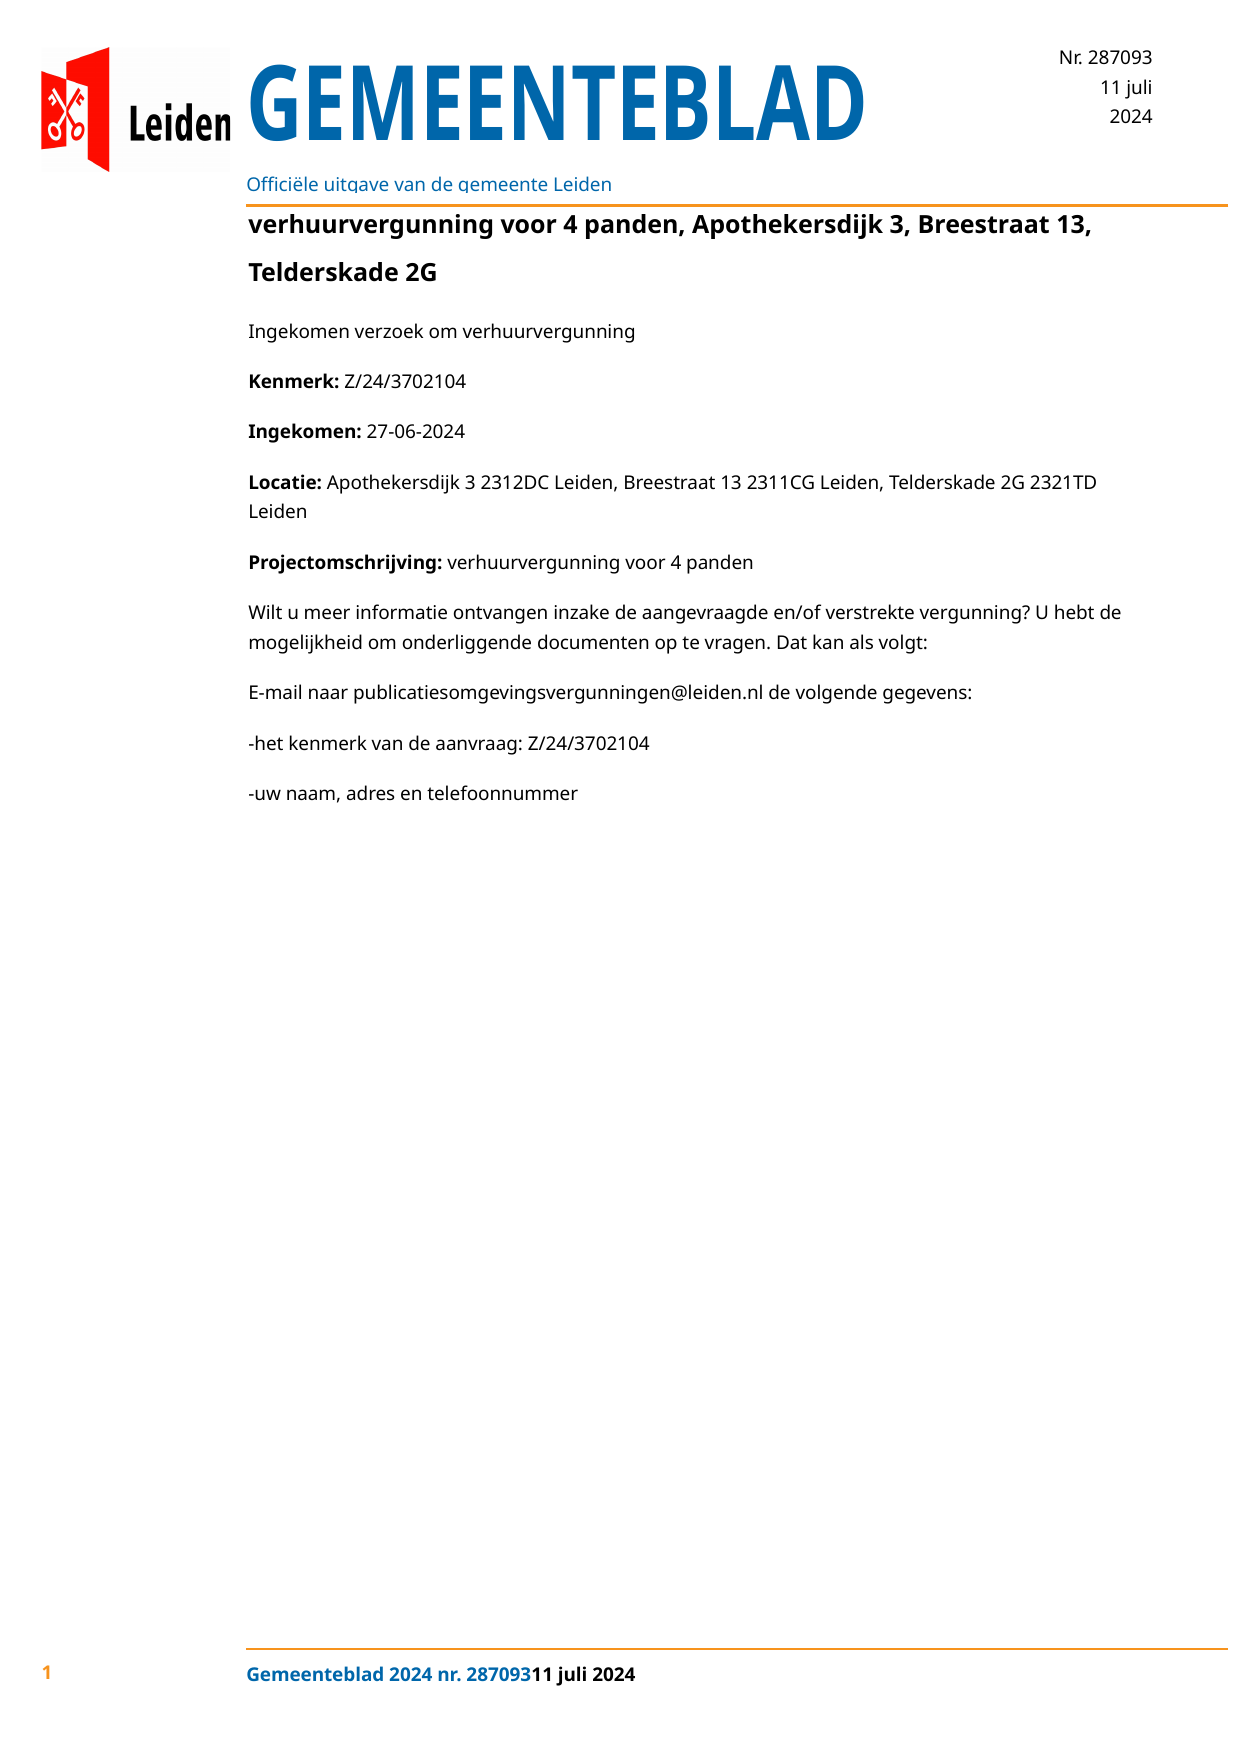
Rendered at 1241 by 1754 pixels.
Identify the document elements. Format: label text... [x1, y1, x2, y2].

picture [41, 47, 231, 172]
text -uw naam, adres en telefoonnummer [248, 780, 1152, 806]
text Locatie: Apothekersdijk 3 2312DC Leiden, Breestraat 13 2311CG Leiden, Telderskade 2G 2321TD Leiden [248, 469, 1152, 524]
text E-mail naar publicatiesomgevingsvergunningen@leiden.nl de volgende gegevens: [248, 679, 1152, 705]
text Projectomschrijving: verhuurvergunning voor 4 panden [248, 549, 1152, 575]
text Wilt u meer informatie ontvangen inzake de aangevraagde en/of verstrekte vergunning? U hebt de mogelijkheid om onderliggende documenten op te vragen. Dat kan als volgt: [248, 599, 1152, 655]
text Kenmerk: Z/24/3702104 [248, 368, 1152, 394]
text Ingekomen verzoek om verhuurvergunning [248, 318, 1152, 344]
text -het kenmerk van de aanvraag: Z/24/3702104 [248, 730, 1152, 756]
text Ingekomen: 27-06-2024 [248, 419, 1152, 444]
text verhuurvergunning voor 4 panden, Apothekersdijk 3, Breestraat 13, Telderskade 2G [248, 207, 1152, 288]
